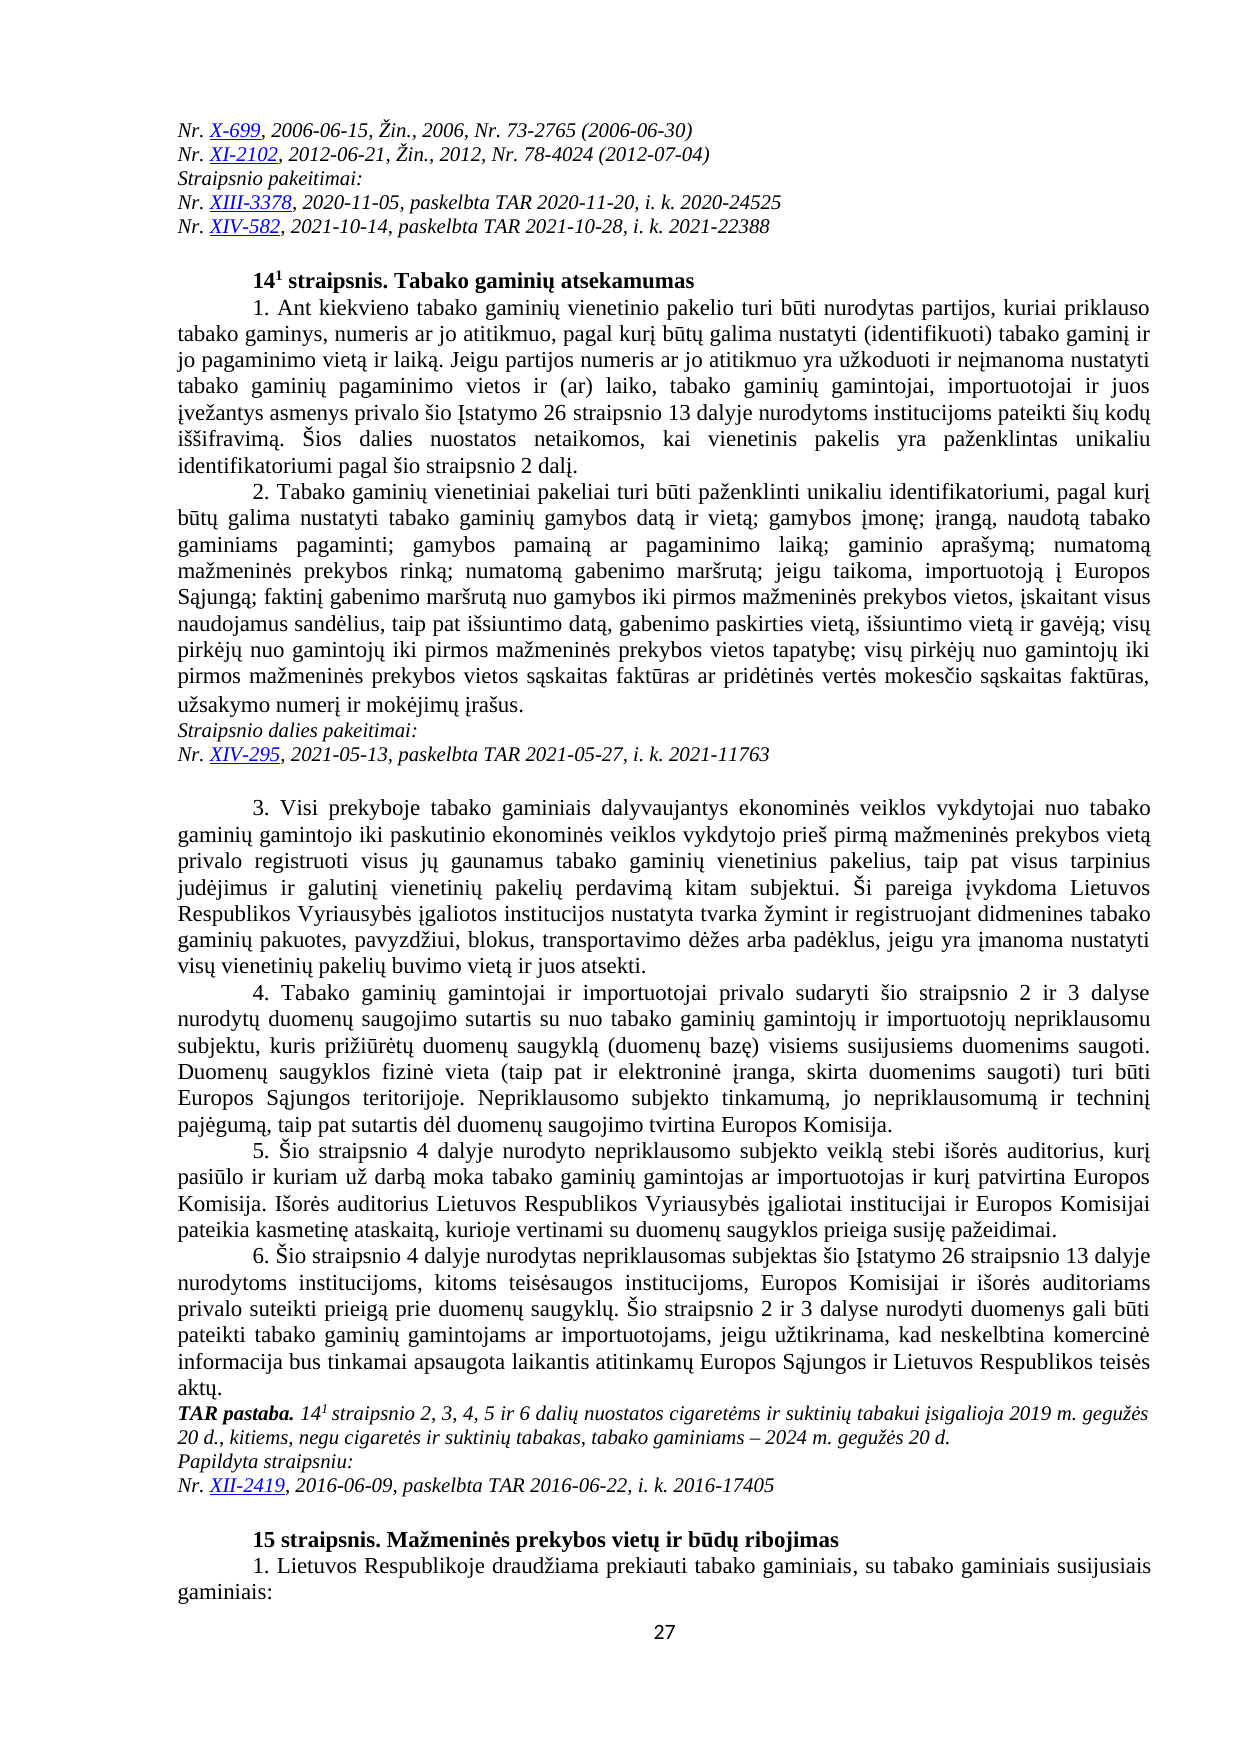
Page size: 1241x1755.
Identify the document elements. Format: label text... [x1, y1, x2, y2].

text 3. Visi prekyboje tabako gaminiais dalyvaujantys ekonominės veiklos vykdytojai nuo tabako gaminių gamintojo iki paskutinio ekonominės veiklos vykdytojo prieš pirmą mažmeninės prekybos vietą privalo registruoti visus jų gaunamus tabako gaminių vienetinius pakelius, taip pat visus tarpinius judėjimus ir galutinį vienetinių pakelių perdavimą kitam subjektui. Ši pareiga įvykdoma Lietuvos Respublikos Vyriausybės įgaliotos institucijos nustatyta tvarka žymint ir registruojant didmenines tabako gaminių pakuotes, pavyzdžiui, blokus, transportavimo dėžes arba padėklus, jeigu yra įmanoma nustatyti visų vienetinių pakelių buvimo vietą ir juos atsekti. [177, 794, 1152, 979]
text Nr. XIII-3378, 2020-11-05, paskelbta TAR 2020-11-20, i. k. 2020-24525 [177, 190, 1152, 214]
text Nr. XIV-582, 2021-10-14, paskelbta TAR 2021-10-28, i. k. 2021-22388 [177, 214, 1152, 238]
text 141 straipsnis. Tabako gaminių atsekamumas [177, 267, 1152, 293]
text 4. Tabako gaminių gamintojai ir importuotojai privalo sudaryti šio straipsnio 2 ir 3 dalyse nurodytų duomenų saugojimo sutartis su nuo tabako gaminių gamintojų ir importuotojų nepriklausomu subjektu, kuris prižiūrėtų duomenų saugyklą (duomenų bazę) visiems susijusiems duomenims saugoti. Duomenų saugyklos fizinė vieta (taip pat ir elektroninė įranga, skirta duomenims saugoti) turi būti Europos Sąjungos teritorijoje. Nepriklausomo subjekto tinkamumą, jo nepriklausomumą ir techninį pajėgumą, taip pat sutartis dėl duomenų saugojimo tvirtina Europos Komisija. [177, 979, 1152, 1137]
text 5. Šio straipsnio 4 dalyje nurodyto nepriklausomo subjekto veiklą stebi išorės auditorius, kurį pasiūlo ir kuriam už darbą moka tabako gaminių gamintojas ar importuotojas ir kurį patvirtina Europos Komisija. Išorės auditorius Lietuvos Respublikos Vyriausybės įgaliotai institucijai ir Europos Komisijai pateikia kasmetinę ataskaitą, kurioje vertinami su duomenų saugyklos prieiga susiję pažeidimai. [177, 1137, 1152, 1242]
text TAR pastaba. 141 straipsnio 2, 3, 4, 5 ir 6 dalių nuostatos cigaretėms ir suktinių tabakui įsigalioja 2019 m. gegužės 20 d., kitiems, negu cigaretės ir suktinių tabakas, tabako gaminiams – 2024 m. gegužės 20 d. [177, 1401, 1152, 1449]
text 2. Tabako gaminių vienetiniai pakeliai turi būti paženklinti unikaliu identifikatoriumi, pagal kurį būtų galima nustatyti tabako gaminių gamybos datą ir vietą; gamybos įmonę; įrangą, naudotą tabako gaminiams pagaminti; gamybos pamainą ar pagaminimo laiką; gaminio aprašymą; numatomą mažmeninės prekybos rinką; numatomą gabenimo maršrutą; jeigu taikoma, importuotoją į Europos Sąjungą; faktinį gabenimo maršrutą nuo gamybos iki pirmos mažmeninės prekybos vietos, įskaitant visus naudojamus sandėlius, taip pat išsiuntimo datą, gabenimo paskirties vietą, išsiuntimo vietą ir gavėją; visų pirkėjų nuo gamintojų iki pirmos mažmeninės prekybos vietos tapatybę; visų pirkėjų nuo gamintojų iki pirmos mažmeninės prekybos vietos sąskaitas faktūras ar pridėtinės vertės mokesčio sąskaitas faktūras, užsakymo numerį ir mokėjimų įrašus. [177, 478, 1152, 718]
text Straipsnio pakeitimai: [177, 166, 1152, 190]
text 1. Lietuvos Respublikoje draudžiama prekiauti tabako gaminiais, su tabako gaminiais susijusiais gaminiais: [177, 1552, 1152, 1605]
text 1. Ant kiekvieno tabako gaminių vienetinio pakelio turi būti nurodytas partijos, kuriai priklauso tabako gaminys, numeris ar jo atitikmuo, pagal kurį būtų galima nustatyti (identifikuoti) tabako gaminį ir jo pagaminimo vietą ir laiką. Jeigu partijos numeris ar jo atitikmuo yra užkoduoti ir neįmanoma nustatyti tabako gaminių pagaminimo vietos ir (ar) laiko, tabako gaminių gamintojai, importuotojai ir juos įvežantys asmenys privalo šio Įstatymo 26 straipsnio 13 dalyje nurodytoms institucijoms pateikti šių kodų iššifravimą. Šios dalies nuostatos netaikomos, kai vienetinis pakelis yra paženklintas unikaliu identifikatoriumi pagal šio straipsnio 2 dalį. [177, 293, 1152, 478]
text Nr. X-699, 2006-06-15, Žin., 2006, Nr. 73-2765 (2006-06-30) [177, 118, 1152, 142]
text 6. Šio straipsnio 4 dalyje nurodytas nepriklausomas subjektas šio Įstatymo 26 straipsnio 13 dalyje nurodytoms institucijoms, kitoms teisėsaugos institucijoms, Europos Komisijai ir išorės auditoriams privalo suteikti prieigą prie duomenų saugyklų. Šio straipsnio 2 ir 3 dalyse nurodyti duomenys gali būti pateikti tabako gaminių gamintojams ar importuotojams, jeigu užtikrinama, kad neskelbtina komercinė informacija bus tinkamai apsaugota laikantis atitinkamų Europos Sąjungos ir Lietuvos Respublikos teisės aktų. [177, 1242, 1152, 1401]
text Papildyta straipsniu: [177, 1449, 1152, 1473]
text 15 straipsnis. Mažmeninės prekybos vietų ir būdų ribojimas [177, 1526, 1152, 1552]
text Straipsnio dalies pakeitimai: [177, 718, 1152, 742]
text Nr. XII-2419, 2016-06-09, paskelbta TAR 2016-06-22, i. k. 2016-17405 [177, 1473, 1152, 1497]
text Nr. XIV-295, 2021-05-13, paskelbta TAR 2021-05-27, i. k. 2021-11763 [177, 742, 1152, 766]
text Nr. XI-2102, 2012-06-21, Žin., 2012, Nr. 78-4024 (2012-07-04) [177, 142, 1152, 166]
